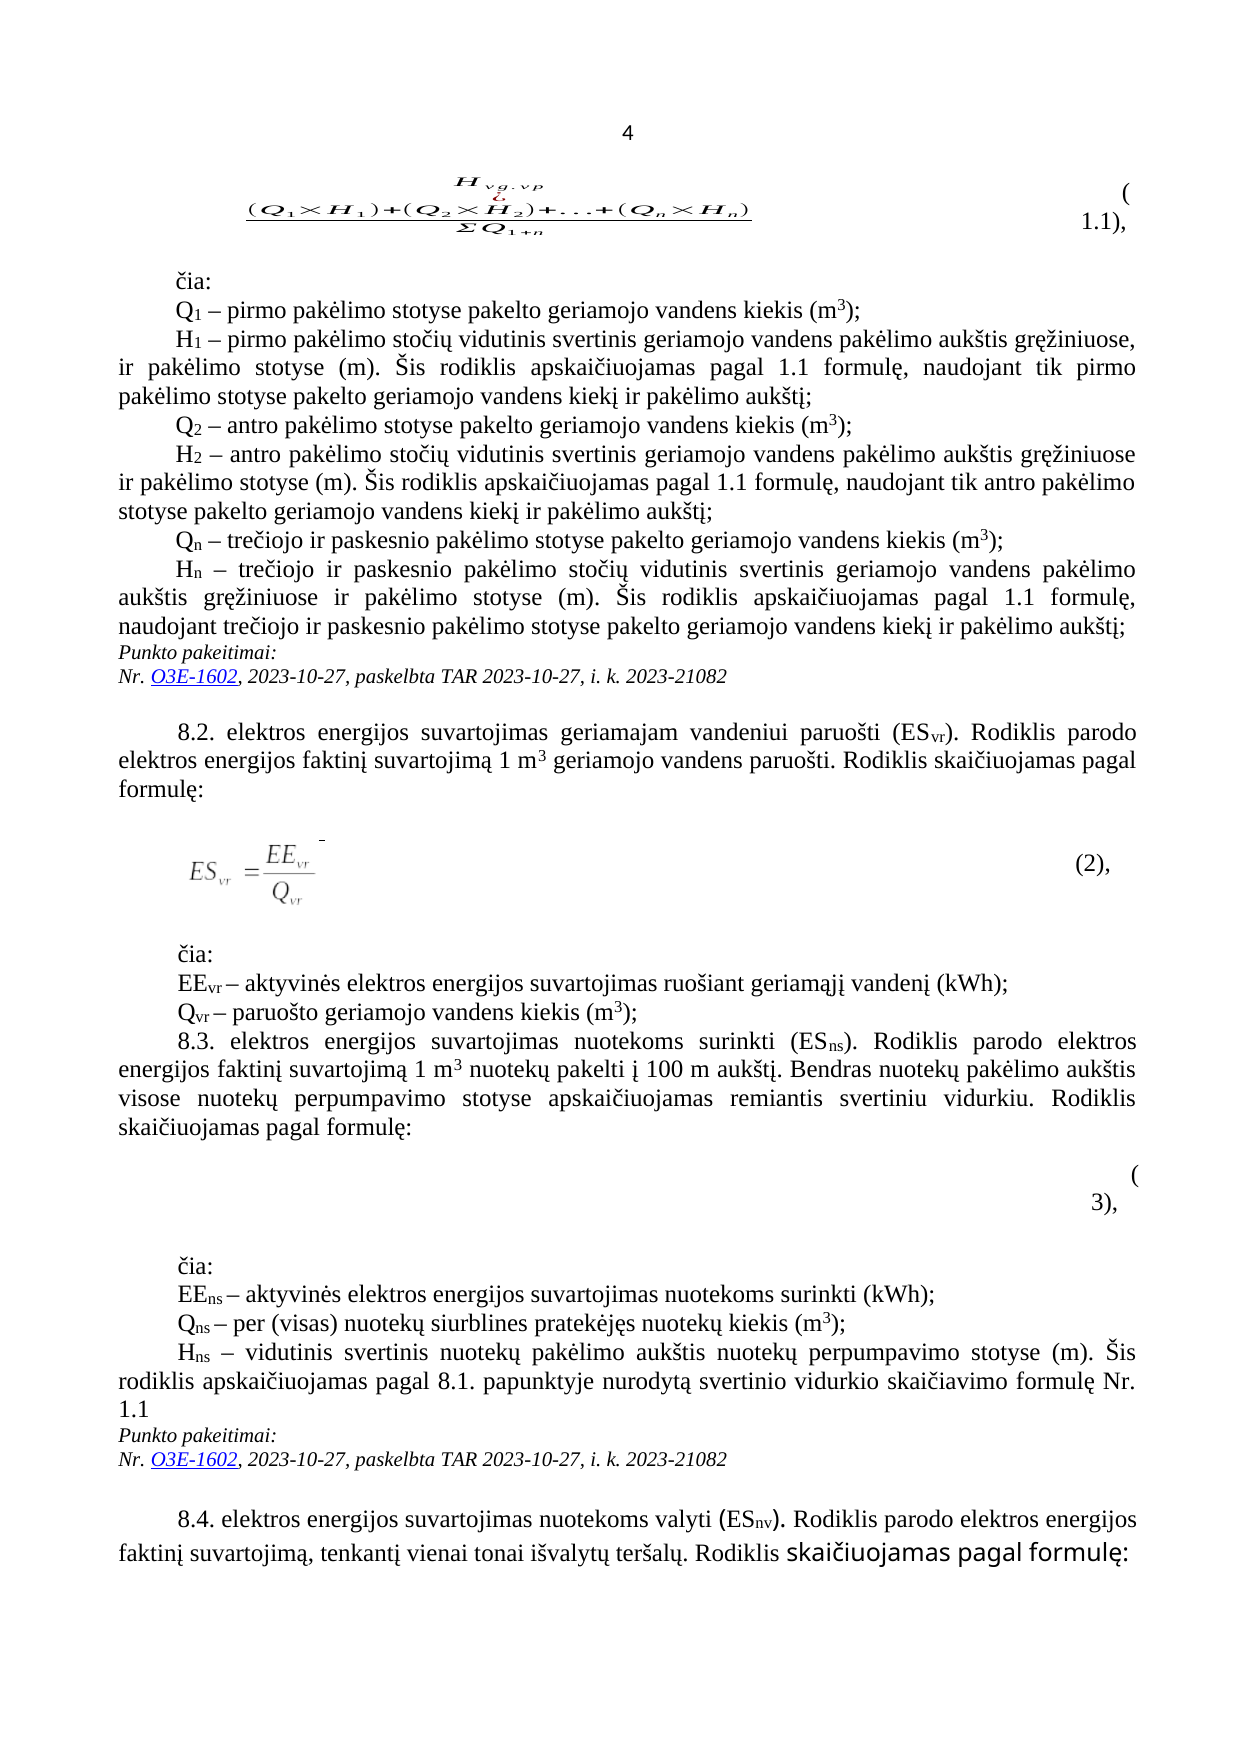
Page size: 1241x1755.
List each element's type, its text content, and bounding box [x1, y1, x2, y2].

text Punkto pakeitimai: [118, 1423, 1137, 1447]
text H2 – antro pakėlimo stočių vidutinis svertinis geriamojo vandens pakėlimo aukštis gręžiniuose ir pakėlimo stotyse (m). Šis rodiklis apskaičiuojamas pagal 1.1 formulę, naudojant tik antro pakėlimo stotyse pakelto geriamojo vandens kiekį ir pakėlimo aukštį; [118, 439, 1137, 525]
text Qns – per (visas) nuotekų siurblines pratekėjęs nuotekų kiekis (m3); [118, 1308, 1137, 1337]
text Hn – trečiojo ir paskesnio pakėlimo stočių vidutinis svertinis geriamojo vandens pakėlimo aukštis gręžiniuose ir pakėlimo stotyse (m). Šis rodiklis apskaičiuojamas pagal 1.1 formulę, naudojant trečiojo ir paskesnio pakėlimo stotyse pakelto geriamojo vandens kiekį ir pakėlimo aukštį; [118, 554, 1137, 640]
table_header [189, 175, 1065, 237]
table_header [189, 1141, 1067, 1222]
text 8.3. elektros energijos suvartojimas nuotekoms surinkti (ESns). Rodiklis parodo elektros energijos faktinį suvartojimą 1 m3 nuotekų pakelti į 100 m aukštį. Bendras nuotekų pakėlimo aukštis visose nuotekų perpumpavimo stotyse apskaičiuojamas remiantis svertiniu vidurkiu. Rodiklis skaičiuojamas pagal formulę: [118, 1026, 1137, 1141]
text H1 – pirmo pakėlimo stočių vidutinis svertinis geriamojo vandens pakėlimo aukštis gręžiniuose, ir pakėlimo stotyse (m). Šis rodiklis apskaičiuojamas pagal 1.1 formulę, naudojant tik pirmo pakėlimo stotyse pakelto geriamojo vandens kiekį ir pakėlimo aukštį; [118, 324, 1137, 410]
text čia: [118, 1251, 1137, 1279]
text Nr. O3E-1602, 2023-10-27, paskelbta TAR 2023-10-27, i. k. 2023-21082 [118, 664, 1137, 688]
table_header (2), [1064, 803, 1139, 911]
text čia: [118, 939, 1137, 968]
text Hns – vidutinis svertinis nuotekų pakėlimo aukštis nuotekų perpumpavimo stotyse (m). Šis rodiklis apskaičiuojamas pagal 8.1. papunktyje nurodytą svertinio vidurkio skaičiavimo formulę Nr. 1.1 [118, 1337, 1137, 1423]
table_header (3), [1067, 1141, 1142, 1222]
text 8.4. elektros energijos suvartojimas nuotekoms valyti (ESnv). Rodiklis parodo elektros energijos faktinį suvartojimą, tenkantį vienai tonai išvalytų teršalų. Rodiklis skaičiuojamas pagal formulę: [118, 1500, 1137, 1568]
text čia: [118, 266, 1137, 295]
table_header [1071, 1568, 1147, 1607]
text EEvr – aktyvinės elektros energijos suvartojimas ruošiant geriamąjį vandenį (kWh); [118, 968, 1137, 997]
table_header (1.1), [1065, 175, 1142, 237]
text Q1 – pirmo pakėlimo stotyse pakelto geriamojo vandens kiekis (m3); [118, 295, 1137, 324]
table_header [189, 1568, 1071, 1607]
text Q2 – antro pakėlimo stotyse pakelto geriamojo vandens kiekis (m3); [118, 410, 1137, 439]
text Qvr – paruošto geriamojo vandens kiekis (m3); [118, 997, 1137, 1026]
text Nr. O3E-1602, 2023-10-27, paskelbta TAR 2023-10-27, i. k. 2023-21082 [118, 1447, 1137, 1471]
text 8.2. elektros energijos suvartojimas geriamajam vandeniui paruošti (ESvr). Rodiklis parodo elektros energijos faktinį suvartojimą 1 m3 geriamojo vandens paruošti. Rodiklis skaičiuojamas pagal formulę: [118, 717, 1137, 803]
text EEns – aktyvinės elektros energijos suvartojimas nuotekoms surinkti (kWh); [118, 1279, 1137, 1308]
text Punkto pakeitimai: [118, 640, 1137, 664]
text Qn – trečiojo ir paskesnio pakėlimo stotyse pakelto geriamojo vandens kiekis (m3); [118, 525, 1137, 554]
table_header [174, 803, 1064, 911]
